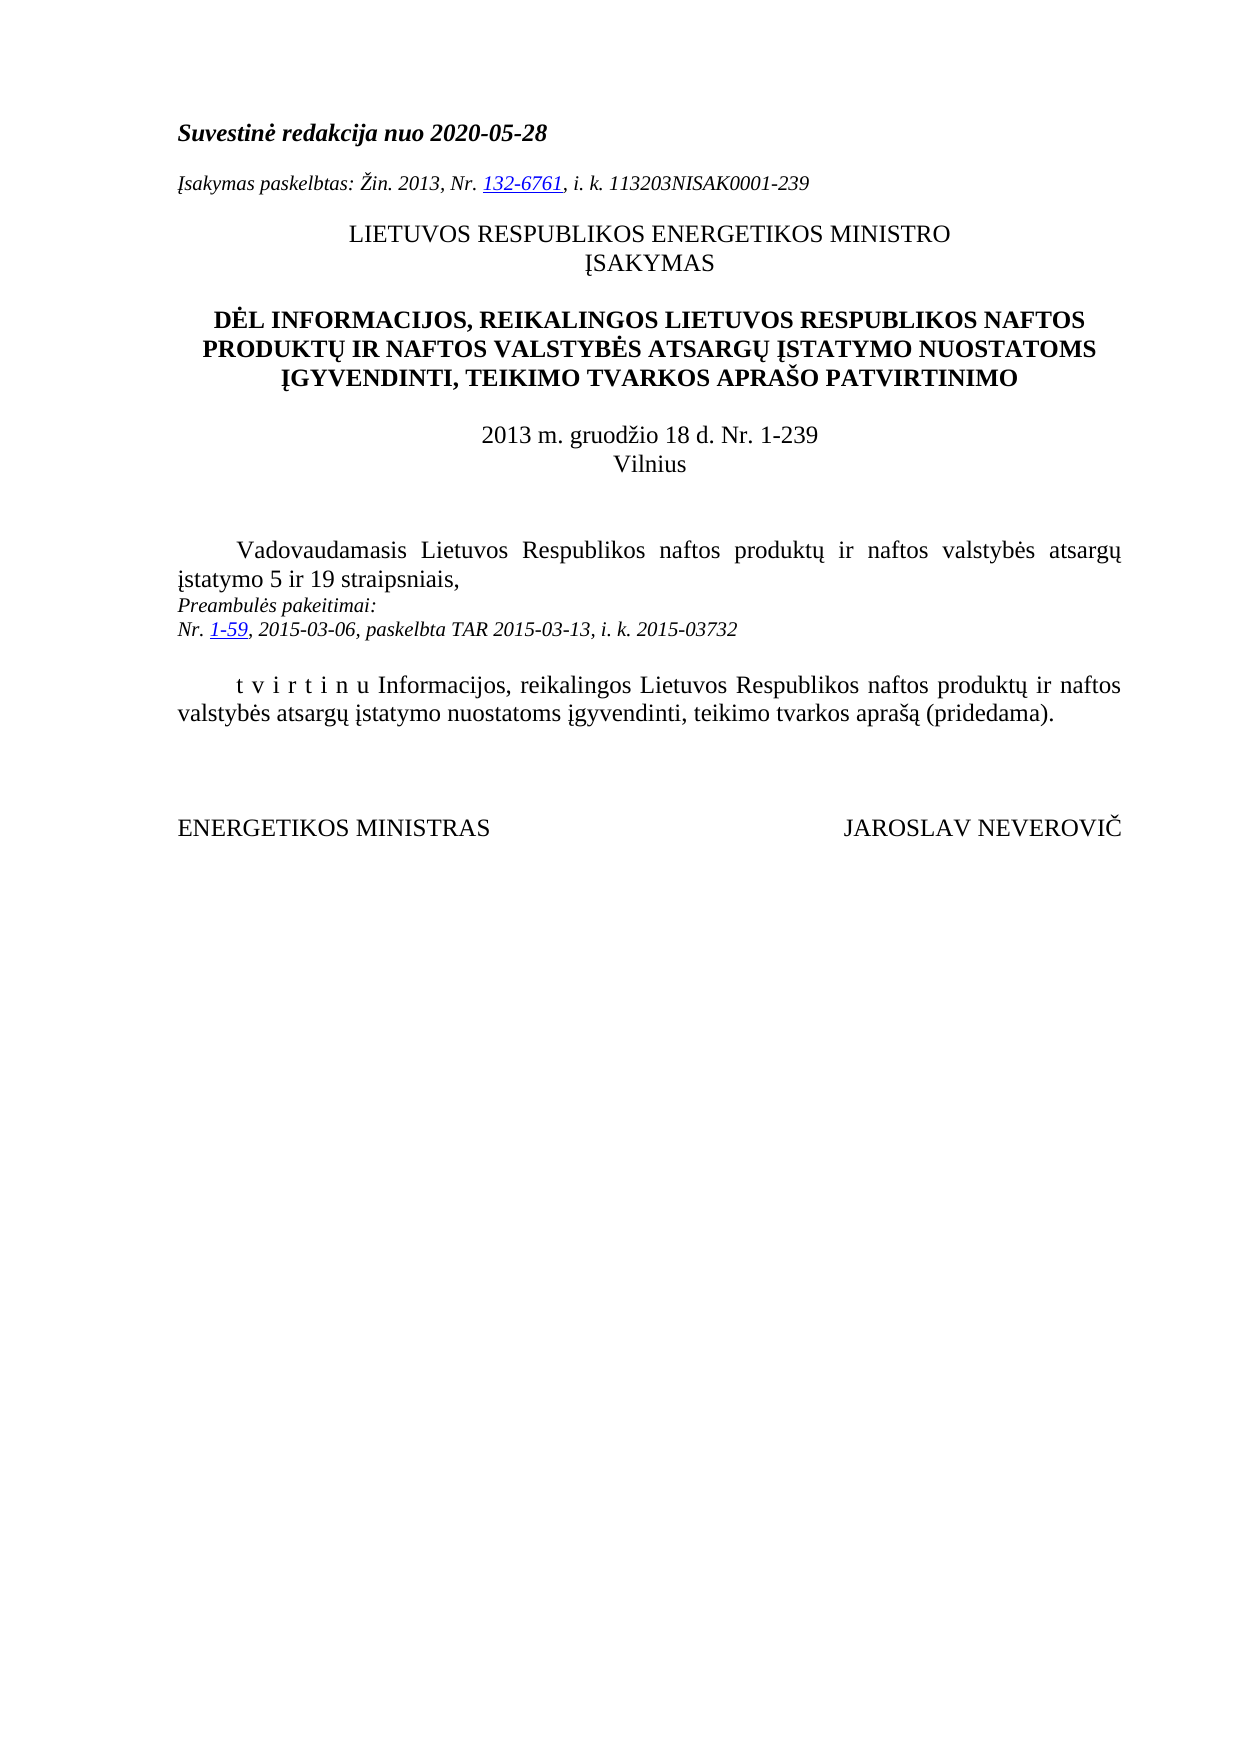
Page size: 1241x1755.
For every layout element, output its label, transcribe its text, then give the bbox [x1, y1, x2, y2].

text Preambulės pakeitimai: [177, 593, 1122, 617]
text t v i r t i n u Informacijos, reikalingos Lietuvos Respublikos naftos produktų ir naftos valstybės atsargų įstatymo nuostatoms įgyvendinti, teikimo tvarkos aprašą (pridedama). [177, 670, 1122, 727]
text LIETUVOS RESPUBLIKOS ENERGETIKOS MINISTRO [177, 219, 1122, 248]
text DĖL INFORMACIJOS, REIKALINGOS LIETUVOS RESPUBLIKOS NAFTOS PRODUKTŲ IR NAFTOS VALSTYBĖS ATSARGŲ ĮSTATYMO NUOSTATOMS ĮGYVENDINTI, TEIKIMO TVARKOS APRAŠO PATVIRTINIMO [177, 305, 1122, 392]
text Įsakymas paskelbtas: Žin. 2013, Nr. 132-6761, i. k. 113203NISAK0001-239 [177, 171, 1122, 195]
text įsakymas [177, 248, 1122, 277]
text 2013 m. gruodžio 18 d. Nr. 1-239 [177, 420, 1122, 449]
text Vilnius [177, 449, 1122, 478]
text Nr. 1-59, 2015-03-06, paskelbta TAR 2015-03-13, i. k. 2015-03732 [177, 617, 1122, 641]
text Energetikos ministras Jaroslav Neverovič [177, 813, 1122, 842]
text Suvestinė redakcija nuo 2020-05-28 [177, 118, 1122, 147]
text Vadovaudamasis Lietuvos Respublikos naftos produktų ir naftos valstybės atsargų įstatymo 5 ir 19 straipsniais, [177, 535, 1122, 593]
